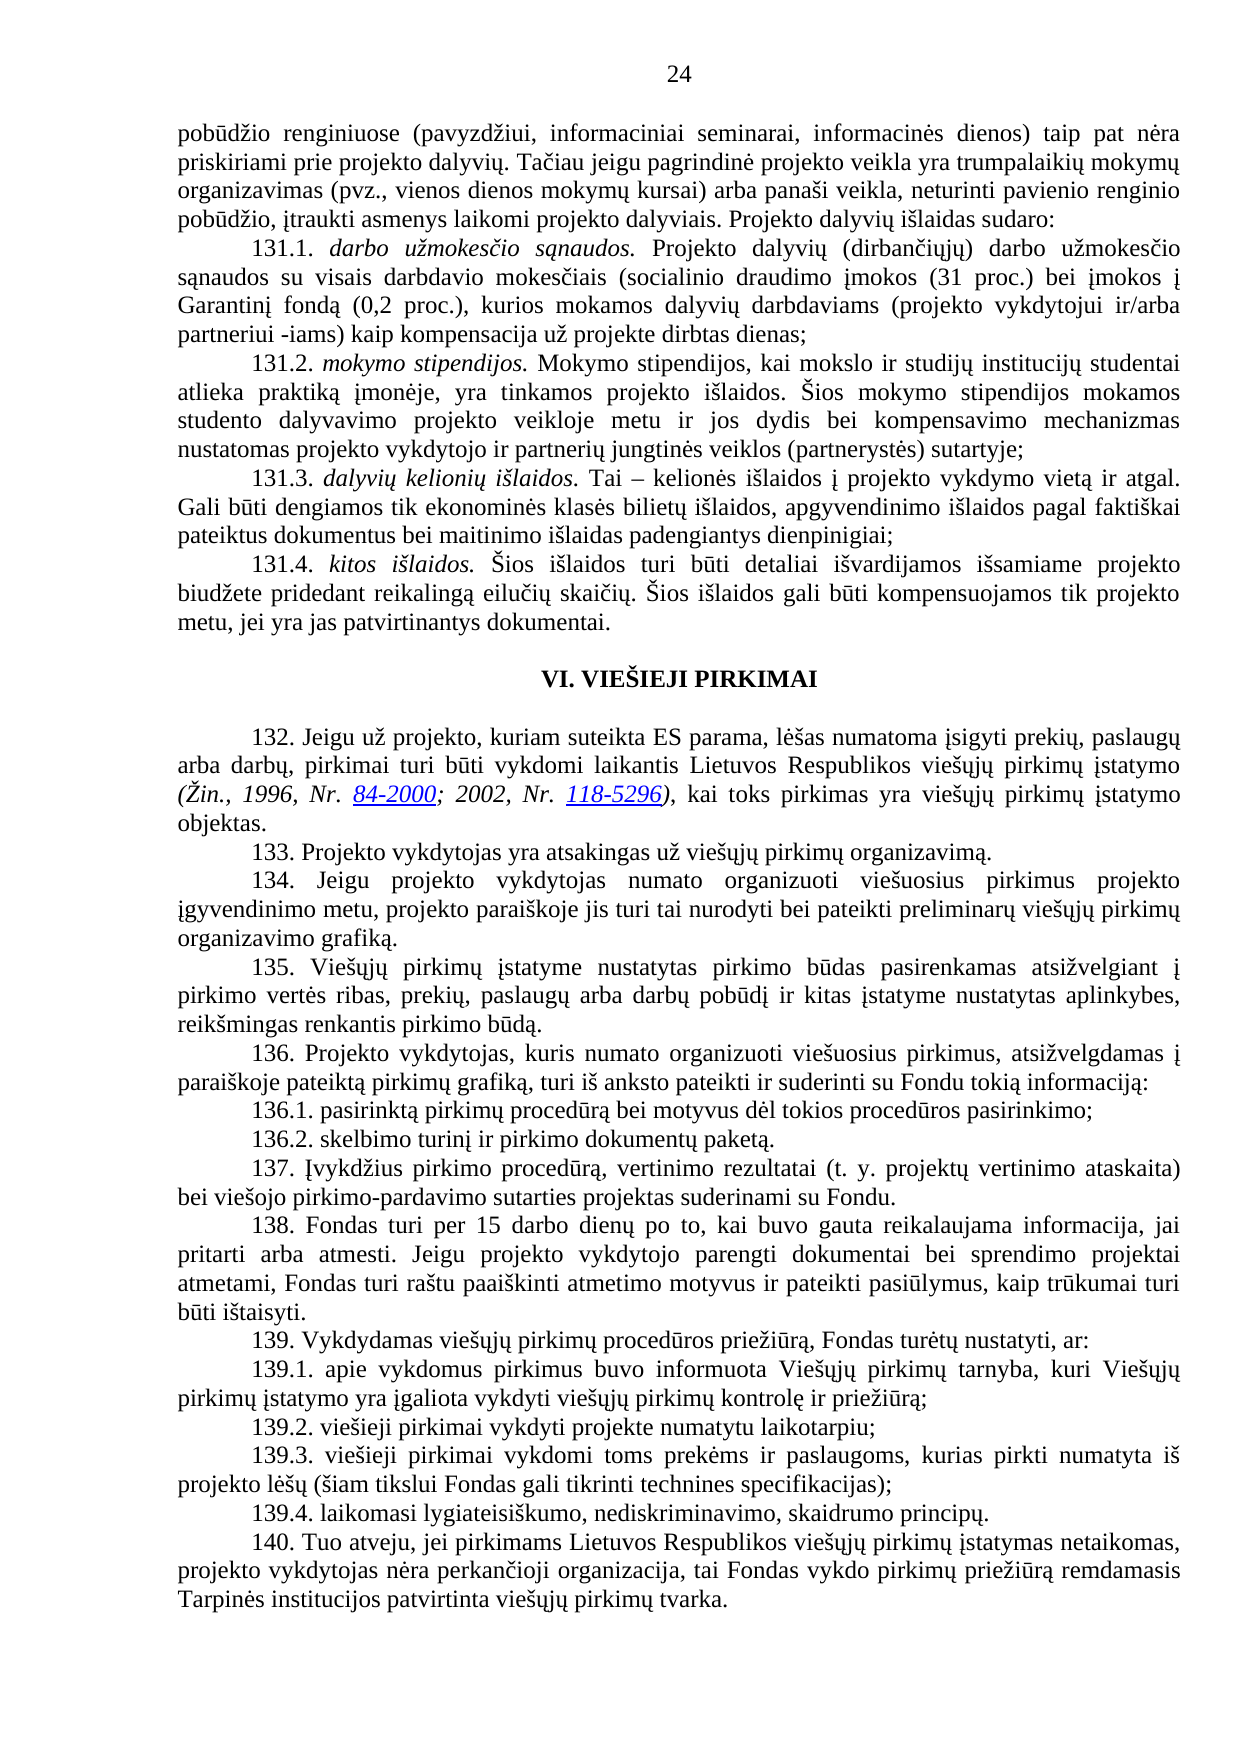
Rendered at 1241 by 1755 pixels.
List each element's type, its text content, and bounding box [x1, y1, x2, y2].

text 136.1. pasirinktą pirkimų procedūrą bei motyvus dėl tokios procedūros pasirinkimo; [177, 1096, 1181, 1124]
text 139.4. laikomasi lygiateisiškumo, nediskriminavimo, skaidrumo principų. [177, 1498, 1181, 1527]
text pobūdžio renginiuose (pavyzdžiui, informaciniai seminarai, informacinės dienos) taip pat nėra priskiriami prie projekto dalyvių. Tačiau jeigu pagrindinė projekto veikla yra trumpalaikių mokymų organizavimas (pvz., vienos dienos mokymų kursai) arba panaši veikla, neturinti pavienio renginio pobūdžio, įtraukti asmenys laikomi projekto dalyviais. Projekto dalyvių išlaidas sudaro: [177, 118, 1181, 233]
text 139.2. viešieji pirkimai vykdyti projekte numatytu laikotarpiu; [177, 1412, 1181, 1441]
text 135. Viešųjų pirkimų įstatyme nustatytas pirkimo būdas pasirenkamas atsižvelgiant į pirkimo vertės ribas, prekių, paslaugų arba darbų pobūdį ir kitas įstatyme nustatytas aplinkybes, reikšmingas renkantis pirkimo būdą. [177, 952, 1181, 1038]
text 133. Projekto vykdytojas yra atsakingas už viešųjų pirkimų organizavimą. [177, 837, 1181, 866]
text 131.3. dalyvių kelionių išlaidos. Tai – kelionės išlaidos į projekto vykdymo vietą ir atgal. Gali būti dengiamos tik ekonominės klasės bilietų išlaidos, apgyvendinimo išlaidos pagal faktiškai pateiktus dokumentus bei maitinimo išlaidas padengiantys dienpinigiai; [177, 463, 1181, 549]
text 131.2. mokymo stipendijos. Mokymo stipendijos, kai mokslo ir studijų institucijų studentai atlieka praktiką įmonėje, yra tinkamos projekto išlaidos. Šios mokymo stipendijos mokamos studento dalyvavimo projekto veikloje metu ir jos dydis bei kompensavimo mechanizmas nustatomas projekto vykdytojo ir partnerių jungtinės veiklos (partnerystės) sutartyje; [177, 348, 1181, 463]
text 139.3. viešieji pirkimai vykdomi toms prekėms ir paslaugoms, kurias pirkti numatyta iš projekto lėšų (šiam tikslui Fondas gali tikrinti technines specifikacijas); [177, 1441, 1181, 1498]
text 139. Vykdydamas viešųjų pirkimų procedūros priežiūrą, Fondas turėtų nustatyti, ar: [177, 1326, 1181, 1354]
text 137. Įvykdžius pirkimo procedūrą, vertinimo rezultatai (t. y. projektų vertinimo ataskaita) bei viešojo pirkimo-pardavimo sutarties projektas suderinami su Fondu. [177, 1153, 1181, 1211]
text 139.1. apie vykdomus pirkimus buvo informuota Viešųjų pirkimų tarnyba, kuri Viešųjų pirkimų įstatymo yra įgaliota vykdyti viešųjų pirkimų kontrolę ir priežiūrą; [177, 1354, 1181, 1412]
text 140. Tuo atveju, jei pirkimams Lietuvos Respublikos viešųjų pirkimų įstatymas netaikomas, projekto vykdytojas nėra perkančioji organizacija, tai Fondas vykdo pirkimų priežiūrą remdamasis Tarpinės institucijos patvirtinta viešųjų pirkimų tvarka. [177, 1527, 1181, 1613]
text 131.1. darbo užmokesčio sąnaudos. Projekto dalyvių (dirbančiųjų) darbo užmokesčio sąnaudos su visais darbdavio mokesčiais (socialinio draudimo įmokos (31 proc.) bei įmokos į Garantinį fondą (0,2 proc.), kurios mokamos dalyvių darbdaviams (projekto vykdytojui ir/arba partneriui -iams) kaip kompensacija už projekte dirbtas dienas; [177, 233, 1181, 348]
text 134. Jeigu projekto vykdytojas numato organizuoti viešuosius pirkimus projekto įgyvendinimo metu, projekto paraiškoje jis turi tai nurodyti bei pateikti preliminarų viešųjų pirkimų organizavimo grafiką. [177, 866, 1181, 952]
text 136.2. skelbimo turinį ir pirkimo dokumentų paketą. [177, 1124, 1181, 1153]
text 138. Fondas turi per 15 darbo dienų po to, kai buvo gauta reikalaujama informacija, jai pritarti arba atmesti. Jeigu projekto vykdytojo parengti dokumentai bei sprendimo projektai atmetami, Fondas turi raštu paaiškinti atmetimo motyvus ir pateikti pasiūlymus, kaip trūkumai turi būti ištaisyti. [177, 1211, 1181, 1326]
text 131.4. kitos išlaidos. Šios išlaidos turi būti detaliai išvardijamos išsamiame projekto biudžete pridedant reikalingą eilučių skaičių. Šios išlaidos gali būti kompensuojamos tik projekto metu, jei yra jas patvirtinantys dokumentai. [177, 549, 1181, 636]
text 136. Projekto vykdytojas, kuris numato organizuoti viešuosius pirkimus, atsižvelgdamas į paraiškoje pateiktą pirkimų grafiką, turi iš anksto pateikti ir suderinti su Fondu tokią informaciją: [177, 1038, 1181, 1096]
text 132. Jeigu už projekto, kuriam suteikta ES parama, lėšas numatoma įsigyti prekių, paslaugų arba darbų, pirkimai turi būti vykdomi laikantis Lietuvos Respublikos viešųjų pirkimų įstatymo (Žin., 1996, Nr. 84-2000; 2002, Nr. 118-5296), kai toks pirkimas yra viešųjų pirkimų įstatymo objektas. [177, 722, 1181, 837]
text VI. VIEŠIEJI PIRKIMAI [177, 664, 1181, 693]
